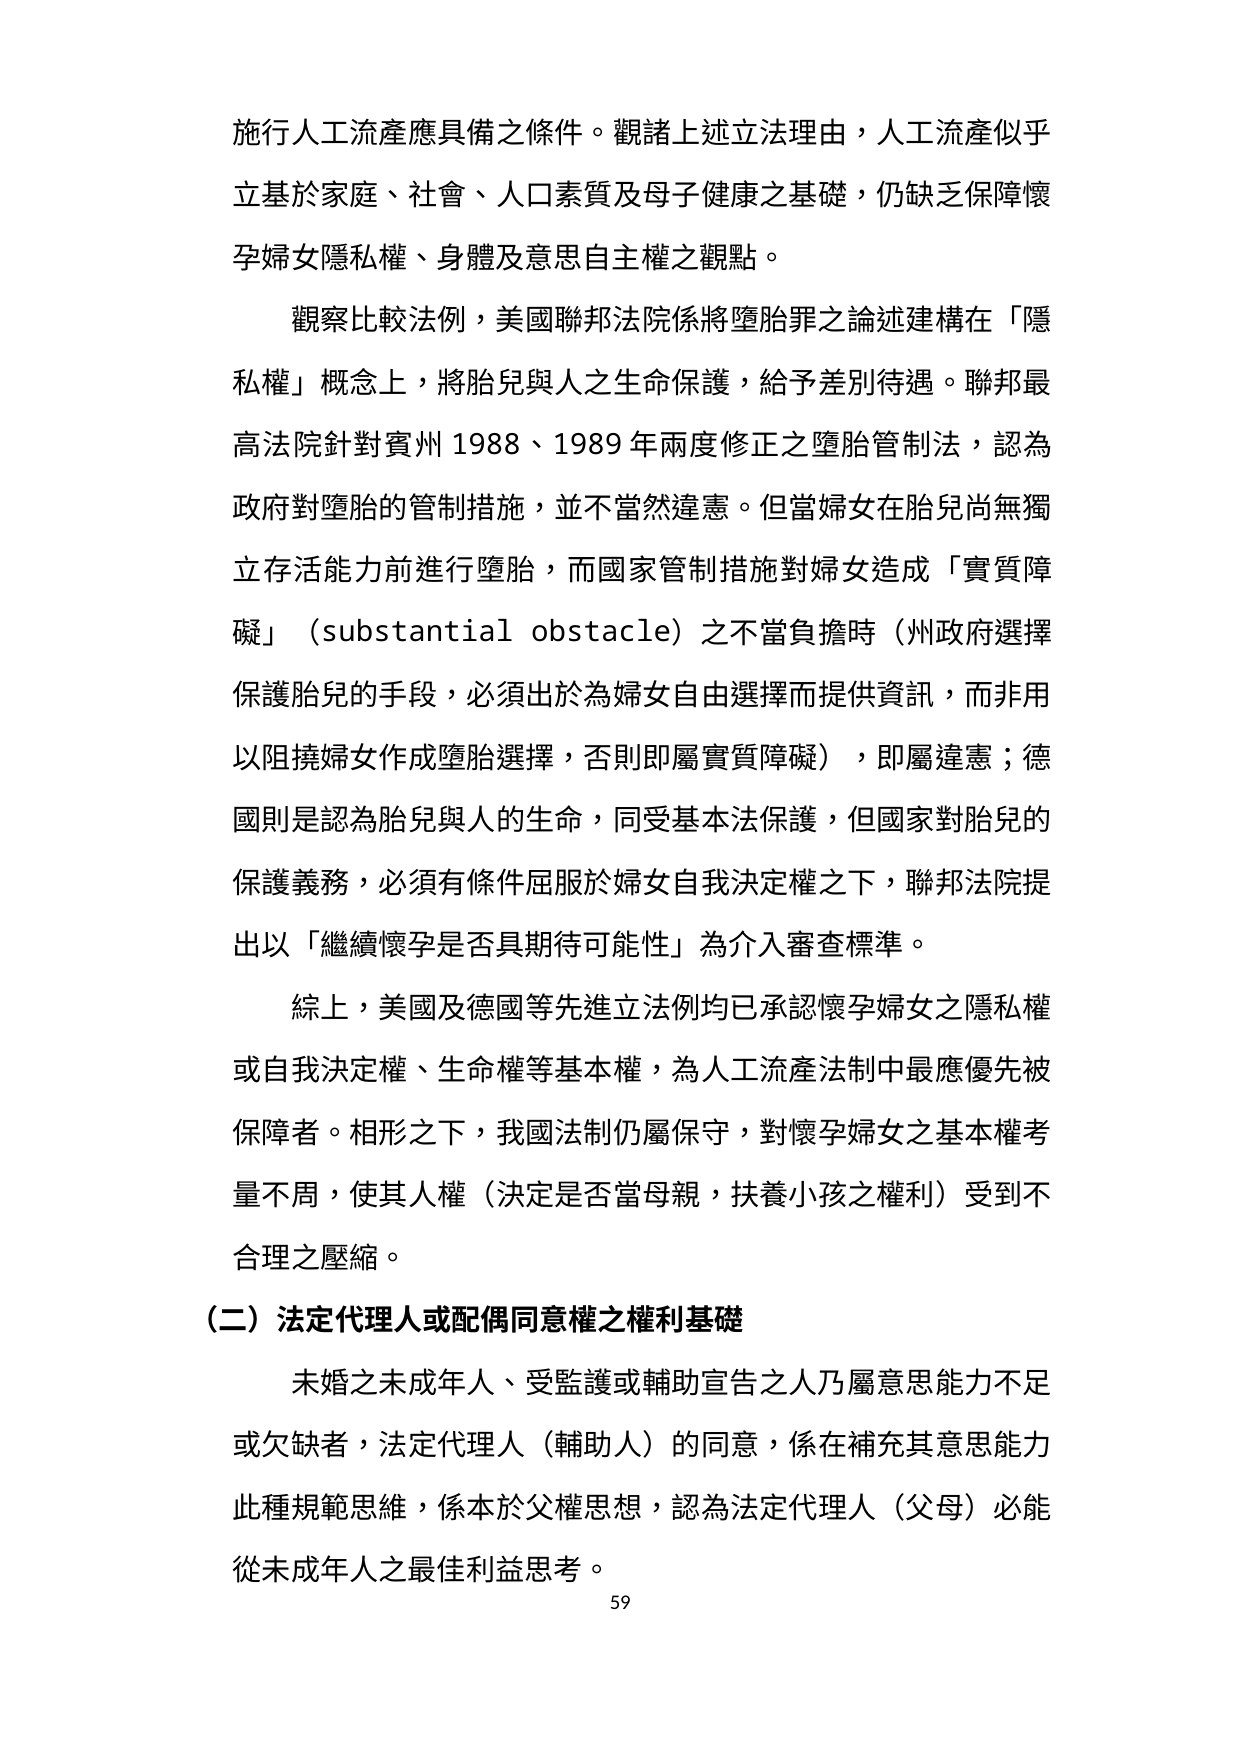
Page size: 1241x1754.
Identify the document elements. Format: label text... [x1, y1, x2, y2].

text 觀察比較法例，美國聯邦法院係將墮胎罪之論述建構在「隱私權」概念上，將胎兒與人之生命保護，給予差別待遇。聯邦最高法院針對賓州1988、1989年兩度修正之墮胎管制法，認為政府對墮胎的管制措施，並不當然違憲。但當婦女在胎兒尚無獨立存活能力前進行墮胎，而國家管制措施對婦女造成「實質障礙」（substantial obstacle）之不當負擔時（州政府選擇保護胎兒的手段，必須出於為婦女自由選擇而提供資訊，而非用以阻撓婦女作成墮胎選擇，否則即屬實質障礙），即屬違憲；德國則是認為胎兒與人的生命，同受基本法保護，但國家對胎兒的保護義務，必須有條件屈服於婦女自我決定權之下，聯邦法院提出以「繼續懷孕是否具期待可能性」為介入審查標準。 [232, 276, 1053, 964]
text 綜上，美國及德國等先進立法例均已承認懷孕婦女之隱私權或自我決定權、生命權等基本權，為人工流產法制中最應優先被保障者。相形之下，我國法制仍屬保守，對懷孕婦女之基本權考量不周，使其人權（決定是否當母親，扶養小孩之權利）受到不合理之壓縮。 [232, 964, 1053, 1276]
text 未婚之未成年人、受監護或輔助宣告之人乃屬意思能力不足或欠缺者，法定代理人（輔助人）的同意，係在補充其意思能力。此種規範思維，係本於父權思想，認為法定代理人（父母）必能從未成年人之最佳利益思考。 [232, 1339, 1053, 1589]
text 我國刑法設有墮胎罪，處罰懷胎婦女之墮胎行為，在刑法價值中，婦女並無決定是否人工流產（墮胎）之自由。民國73年優生保健法立法後，該法有關人工流產規定，成為阻卻違法事由。其中第9條有關欲自願行人工流產者需得法定代理人及配偶同意，係立法當時即有之規定。其立法理由，略為：為提高人口素質，減少家庭及社會之嚴重問題暨維護母子之健康，有條件允許懷孕婦女施行合理之人工流產。為期執行有所準據，爰明定懷孕婦女施行人工流產應具備之條件。觀諸上述立法理由，人工流產似乎立基於家庭、社會、人口素質及母子健康之基礎，仍缺乏保障懷孕婦女隱私權、身體及意思自主權之觀點。 [232, 89, 1053, 276]
text （二）法定代理人或配偶同意權之權利基礎 [189, 1276, 1053, 1339]
